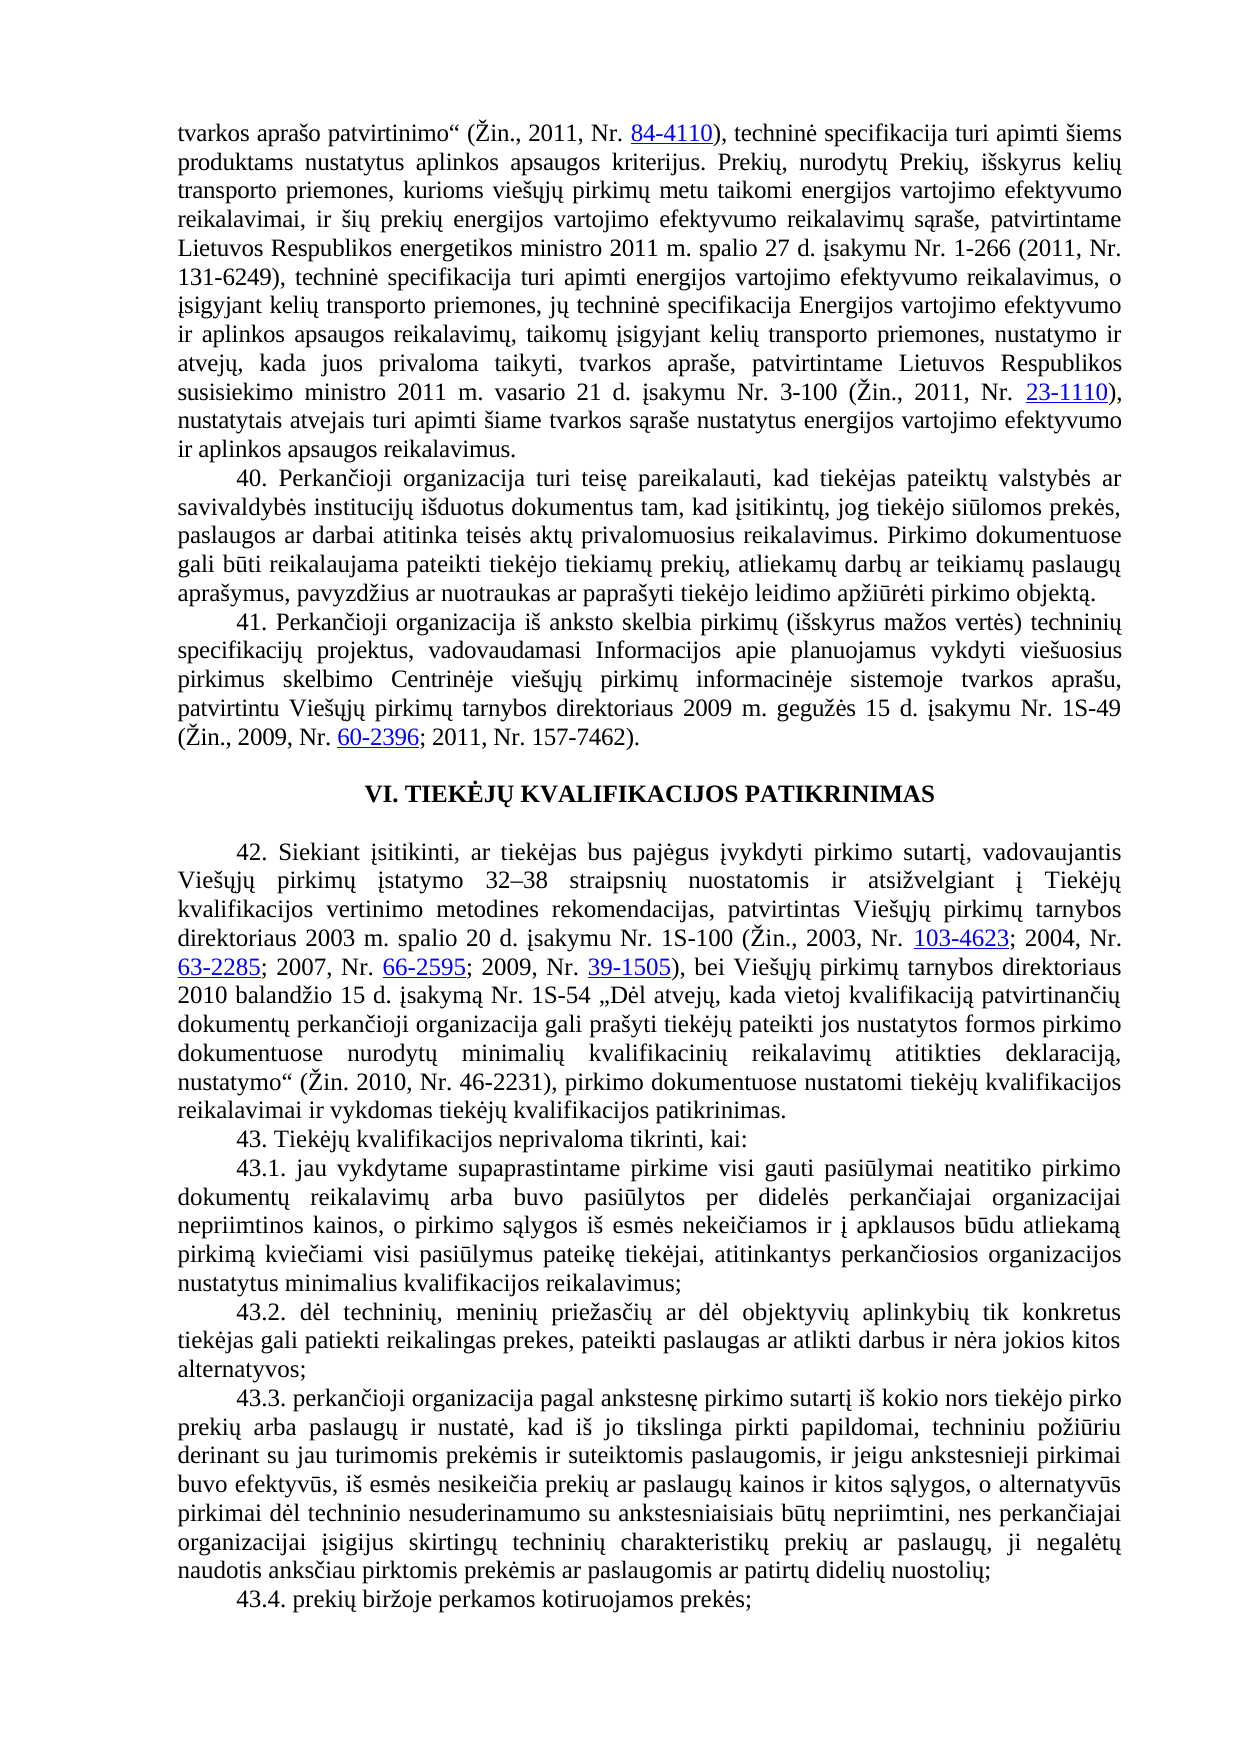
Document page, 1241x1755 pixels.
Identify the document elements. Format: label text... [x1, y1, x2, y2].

text VI. TIEKĖJŲ KVALIFIKACIJOS PATIKRINIMAS [177, 779, 1122, 808]
text 43.3. perkančioji organizacija pagal ankstesnę pirkimo sutartį iš kokio nors tiekėjo pirko prekių arba paslaugų ir nustatė, kad iš jo tikslinga pirkti papildomai, techniniu požiūriu derinant su jau turimomis prekėmis ir suteiktomis paslaugomis, ir jeigu ankstesnieji pirkimai buvo efektyvūs, iš esmės nesikeičia prekių ar paslaugų kainos ir kitos sąlygos, o alternatyvūs pirkimai dėl techninio nesuderinamumo su ankstesniaisiais būtų nepriimtini, nes perkančiajai organizacijai įsigijus skirtingų techninių charakteristikų prekių ar paslaugų, ji negalėtų naudotis anksčiau pirktomis prekėmis ar paslaugomis ar patirtų didelių nuostolių; [177, 1383, 1122, 1584]
text 43.4. prekių biržoje perkamos kotiruojamos prekės; [177, 1584, 1122, 1613]
text 42. Siekiant įsitikinti, ar tiekėjas bus pajėgus įvykdyti pirkimo sutartį, vadovaujantis Viešųjų pirkimų įstatymo 32–38 straipsnių nuostatomis ir atsižvelgiant į Tiekėjų kvalifikacijos vertinimo metodines rekomendacijas, patvirtintas Viešųjų pirkimų tarnybos direktoriaus 2003 m. spalio 20 d. įsakymu Nr. 1S-100 (Žin., 2003, Nr. 103-4623; 2004, Nr. 63-2285; 2007, Nr. 66-2595; 2009, Nr. 39-1505), bei Viešųjų pirkimų tarnybos direktoriaus 2010 balandžio 15 d. įsakymą Nr. 1S-54 „Dėl atvejų, kada vietoj kvalifikaciją patvirtinančių dokumentų perkančioji organizacija gali prašyti tiekėjų pateikti jos nustatytos formos pirkimo dokumentuose nurodytų minimalių kvalifikacinių reikalavimų atitikties deklaraciją, nustatymo“ (Žin. 2010, Nr. 46-2231), pirkimo dokumentuose nustatomi tiekėjų kvalifikacijos reikalavimai ir vykdomas tiekėjų kvalifikacijos patikrinimas. [177, 837, 1122, 1124]
text 43. Tiekėjų kvalifikacijos neprivaloma tikrinti, kai: [177, 1124, 1122, 1153]
text 41. Perkančioji organizacija iš anksto skelbia pirkimų (išskyrus mažos vertės) techninių specifikacijų projektus, vadovaudamasi Informacijos apie planuojamus vykdyti viešuosius pirkimus skelbimo Centrinėje viešųjų pirkimų informacinėje sistemoje tvarkos aprašu, patvirtintu Viešųjų pirkimų tarnybos direktoriaus 2009 m. gegužės 15 d. įsakymu Nr. 1S-49 (Žin., 2009, Nr. 60-2396; 2011, Nr. 157-7462). [177, 607, 1122, 751]
text 43.2. dėl techninių, meninių priežasčių ar dėl objektyvių aplinkybių tik konkretus tiekėjas gali patiekti reikalingas prekes, pateikti paslaugas ar atlikti darbus ir nėra jokios kitos alternatyvos; [177, 1297, 1122, 1383]
text 40. Perkančioji organizacija turi teisę pareikalauti, kad tiekėjas pateiktų valstybės ar savivaldybės institucijų išduotus dokumentus tam, kad įsitikintų, jog tiekėjo siūlomos prekės, paslaugos ar darbai atitinka teisės aktų privalomuosius reikalavimus. Pirkimo dokumentuose gali būti reikalaujama pateikti tiekėjo tiekiamų prekių, atliekamų darbų ar teikiamų paslaugų aprašymus, pavyzdžius ar nuotraukas ar paprašyti tiekėjo leidimo apžiūrėti pirkimo objektą. [177, 463, 1122, 607]
text tvarkos aprašo patvirtinimo“ (Žin., 2011, Nr. 84-4110), techninė specifikacija turi apimti šiems produktams nustatytus aplinkos apsaugos kriterijus. Prekių, nurodytų Prekių, išskyrus kelių transporto priemones, kurioms viešųjų pirkimų metu taikomi energijos vartojimo efektyvumo reikalavimai, ir šių prekių energijos vartojimo efektyvumo reikalavimų sąraše, patvirtintame Lietuvos Respublikos energetikos ministro 2011 m. spalio 27 d. įsakymu Nr. 1-266 (2011, Nr. 131-6249), techninė specifikacija turi apimti energijos vartojimo efektyvumo reikalavimus, o įsigyjant kelių transporto priemones, jų techninė specifikacija Energijos vartojimo efektyvumo ir aplinkos apsaugos reikalavimų, taikomų įsigyjant kelių transporto priemones, nustatymo ir atvejų, kada juos privaloma taikyti, tvarkos apraše, patvirtintame Lietuvos Respublikos susisiekimo ministro 2011 m. vasario 21 d. įsakymu Nr. 3-100 (Žin., 2011, Nr. 23-1110), nustatytais atvejais turi apimti šiame tvarkos sąraše nustatytus energijos vartojimo efektyvumo ir aplinkos apsaugos reikalavimus. [177, 118, 1122, 463]
text 43.1. jau vykdytame supaprastintame pirkime visi gauti pasiūlymai neatitiko pirkimo dokumentų reikalavimų arba buvo pasiūlytos per didelės perkančiajai organizacijai nepriimtinos kainos, o pirkimo sąlygos iš esmės nekeičiamos ir į apklausos būdu atliekamą pirkimą kviečiami visi pasiūlymus pateikę tiekėjai, atitinkantys perkančiosios organizacijos nustatytus minimalius kvalifikacijos reikalavimus; [177, 1153, 1122, 1297]
